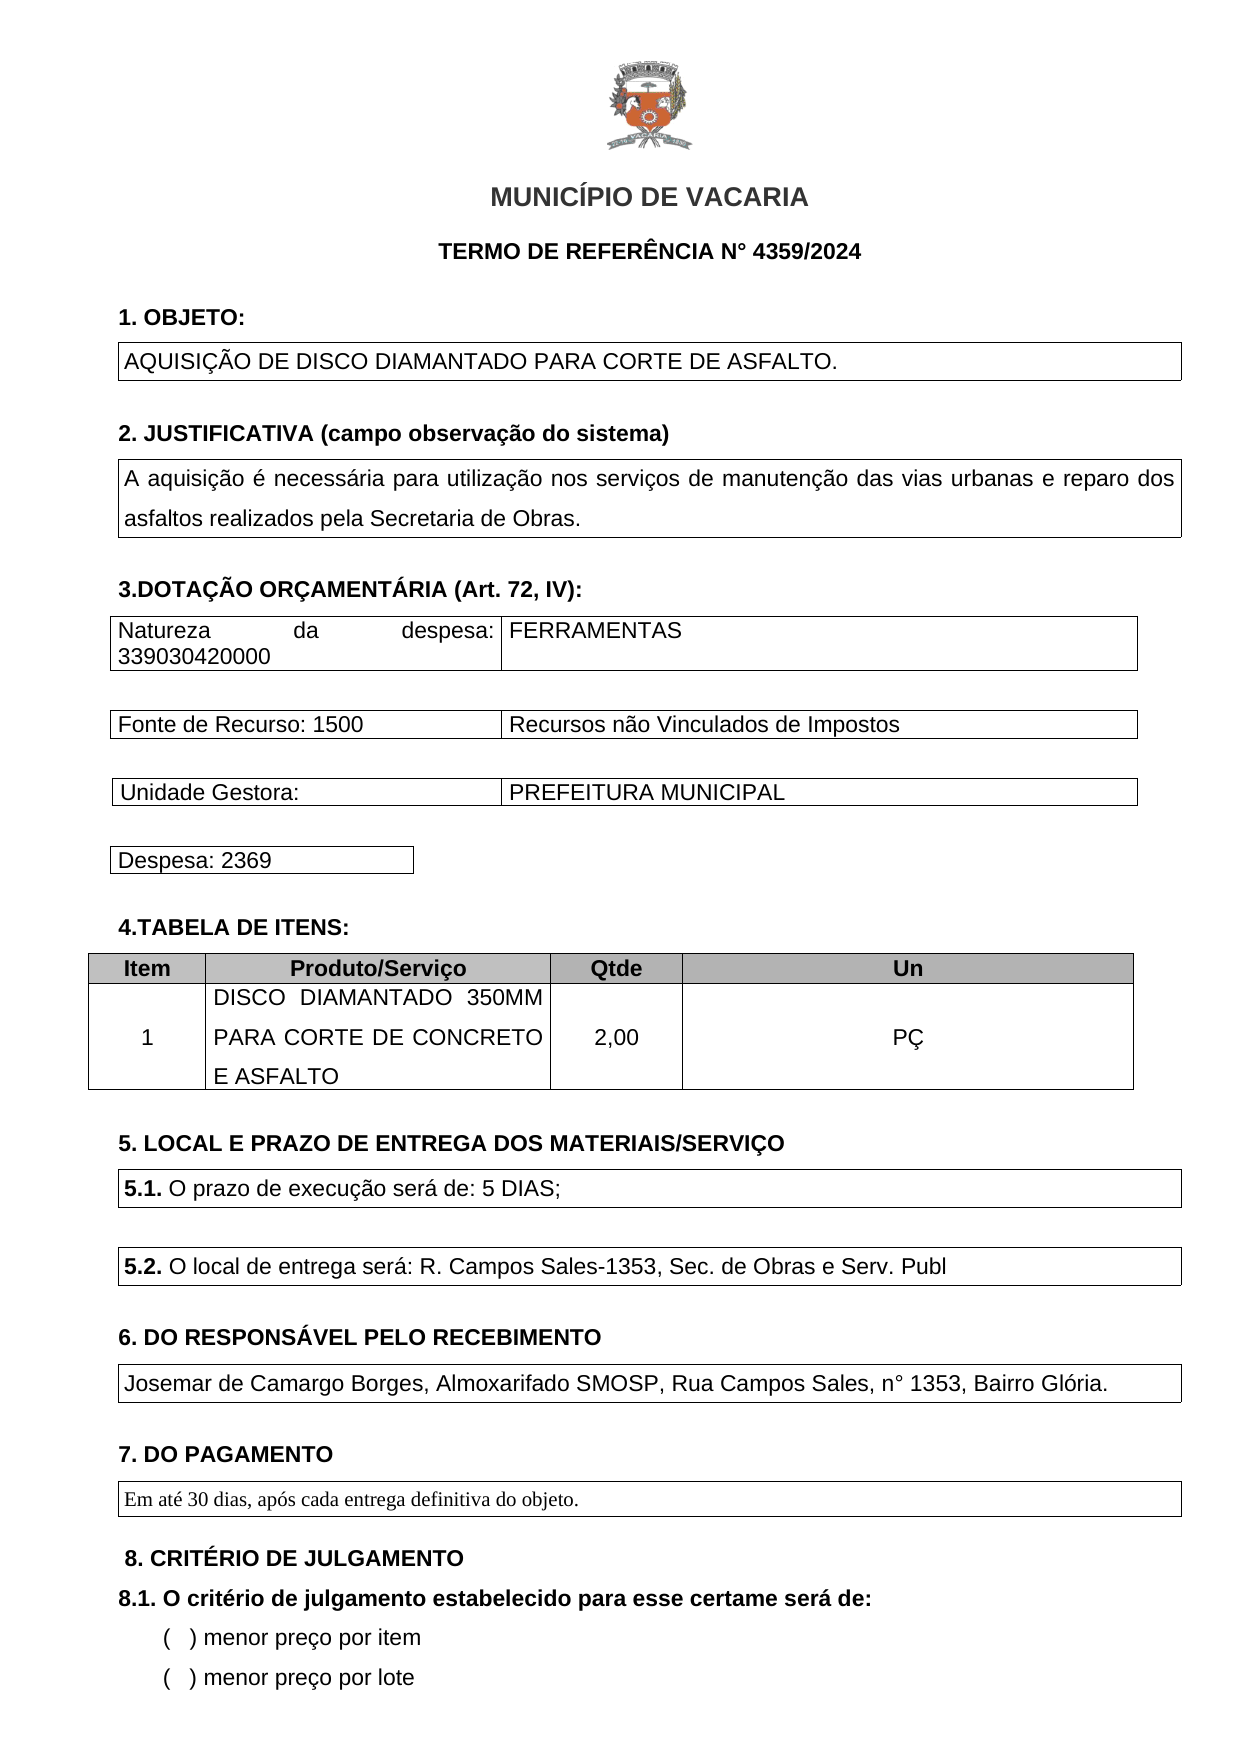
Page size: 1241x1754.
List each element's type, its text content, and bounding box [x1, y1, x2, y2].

table_header Despesa: 2369 [111, 847, 413, 873]
text 1. OBJETO: [118, 303, 1181, 330]
table_header Fonte de Recurso: 1500 [111, 711, 501, 737]
list 4.TABELA DE ITENS: [118, 914, 1181, 940]
table_header Em até 30 dias, após cada entrega definitiva do objeto. [119, 1482, 1181, 1516]
table_cell DISCO DIAMANTADO 350MM PARA CORTE DE CONCRETO E ASFALTO [206, 984, 550, 1089]
table_header FERRAMENTAS [502, 617, 1137, 669]
list 5. LOCAL E PRAZO DE ENTREGA DOS MATERIAIS/SERVIÇO [118, 1130, 1181, 1156]
list 6. DO RESPONSÁVEL PELO RECEBIMENTO [118, 1324, 1181, 1351]
table_cell 2,00 [551, 984, 682, 1089]
table_header Josemar de Camargo Borges, Almoxarifado SMOSP, Rua Campos Sales, n° 1353, Bairro Glória. [119, 1365, 1181, 1402]
text 8. CRITÉRIO DE JULGAMENTO [118, 1545, 1181, 1572]
list 3.DOTAÇÃO ORÇAMENTÁRIA (Art. 72, IV): [118, 576, 1181, 603]
table_header Qtde [551, 954, 682, 983]
text ( ) menor preço por lote [118, 1664, 1181, 1690]
text TERMO DE REFERÊNCIA N° 4359/2024 [118, 238, 1181, 264]
table_header Unidade Gestora: [113, 779, 501, 805]
table_header Natureza da despesa: 339030420000 [111, 617, 501, 669]
text ( ) menor preço por item [118, 1624, 1181, 1651]
table_header A aquisição é necessária para utilização nos serviços de manutenção das vias urbanas e reparo dos asfaltos realizados pela Secretaria de Obras. [119, 460, 1181, 537]
table_cell PÇ [683, 984, 1133, 1089]
picture [606, 60, 693, 150]
list 7. DO PAGAMENTO [118, 1441, 1181, 1468]
table_header Recursos não Vinculados de Impostos [502, 711, 1137, 737]
table_header 5.2. O local de entrega será: R. Campos Sales-1353, Sec. de Obras e Serv. Publ [119, 1248, 1181, 1285]
table_header AQUISIÇÃO DE DISCO DIAMANTADO PARA CORTE DE ASFALTO. [119, 343, 1181, 380]
table_header Un [683, 954, 1133, 983]
table_header PREFEITURA MUNICIPAL [502, 779, 1137, 805]
list 2. JUSTIFICATIVA (campo observação do sistema) [118, 420, 1181, 446]
table_header 5.1. O prazo de execução será de: 5 DIAS; [119, 1170, 1181, 1207]
table_header Item [89, 954, 205, 983]
table_cell 1 [89, 984, 205, 1089]
text 8.1. O critério de julgamento estabelecido para esse certame será de: [118, 1585, 1181, 1611]
table_header Produto/Serviço [206, 954, 550, 983]
